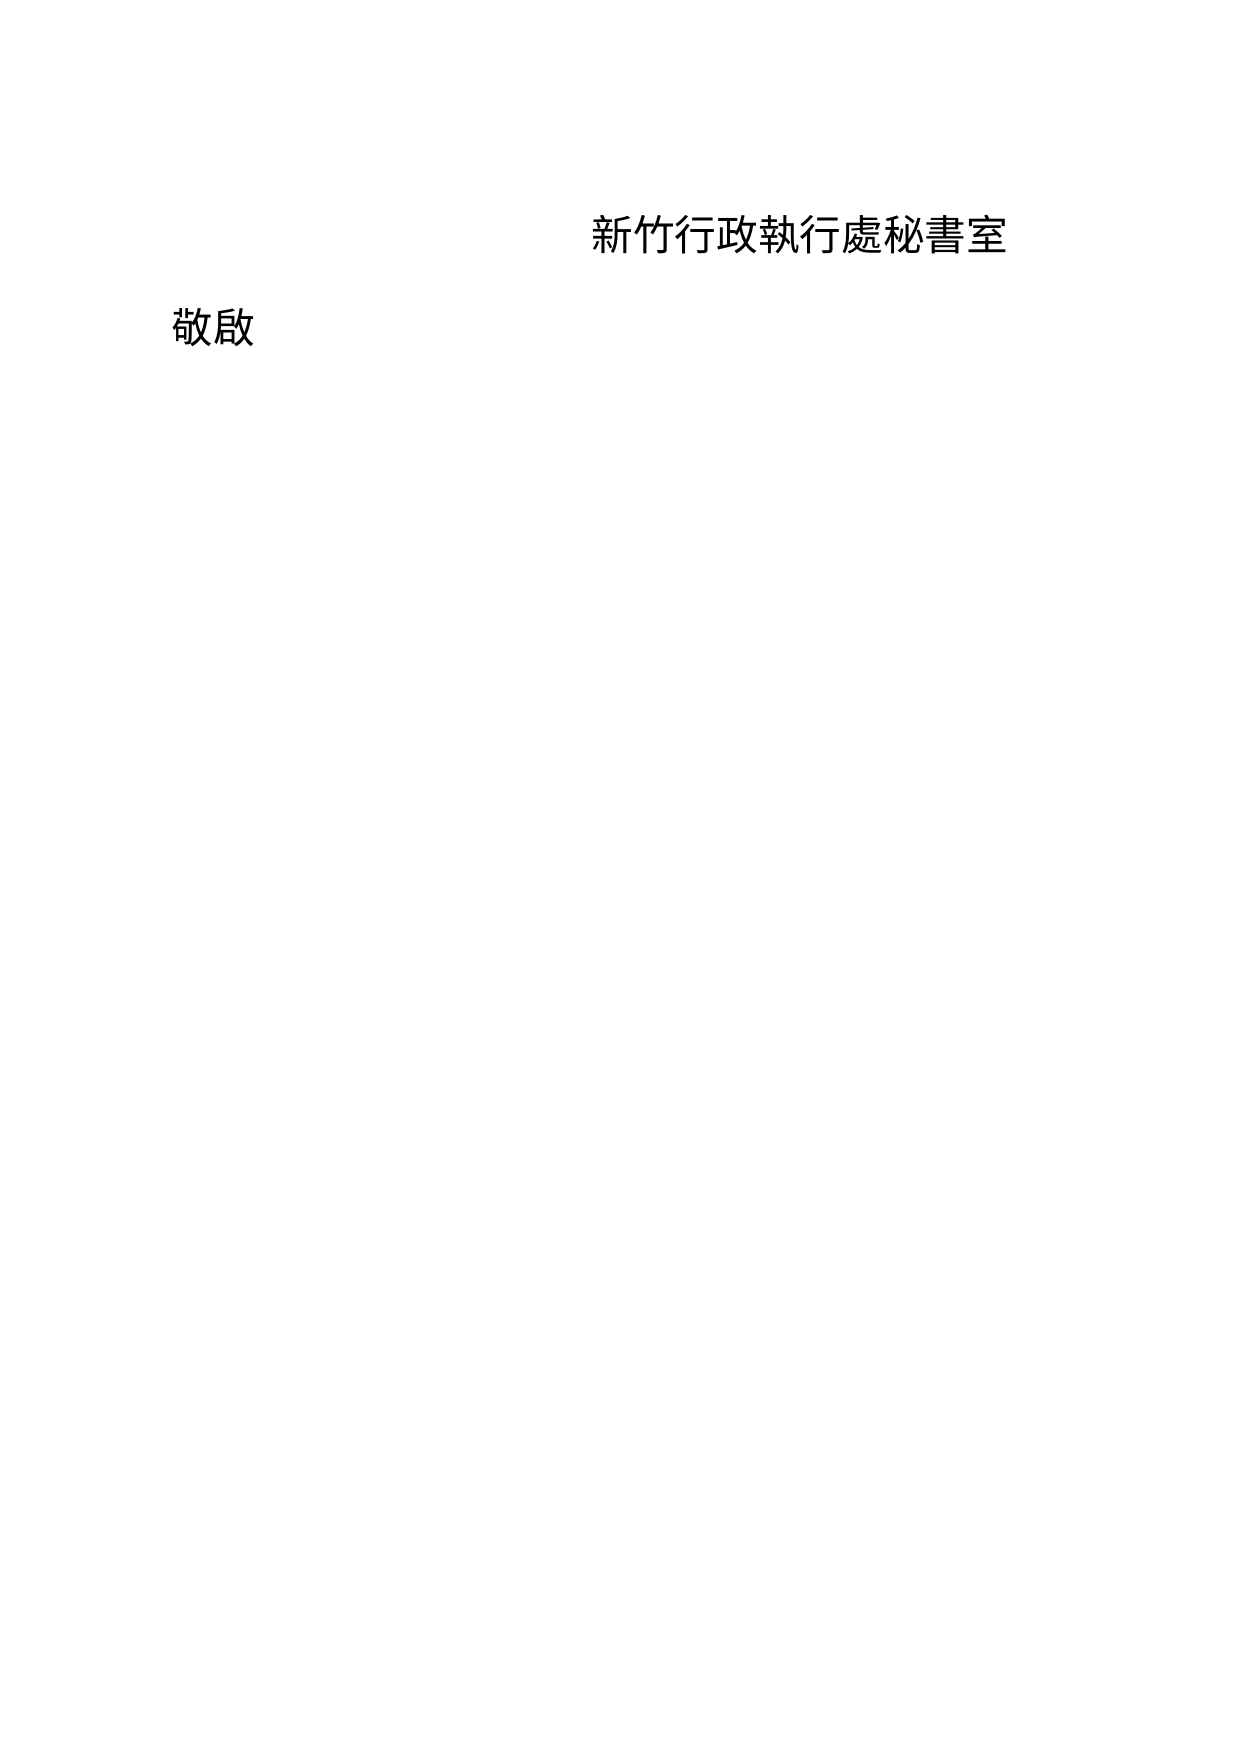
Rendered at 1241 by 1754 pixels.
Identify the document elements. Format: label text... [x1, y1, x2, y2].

text 新竹行政執行處秘書室 敬啟 [171, 158, 1087, 346]
